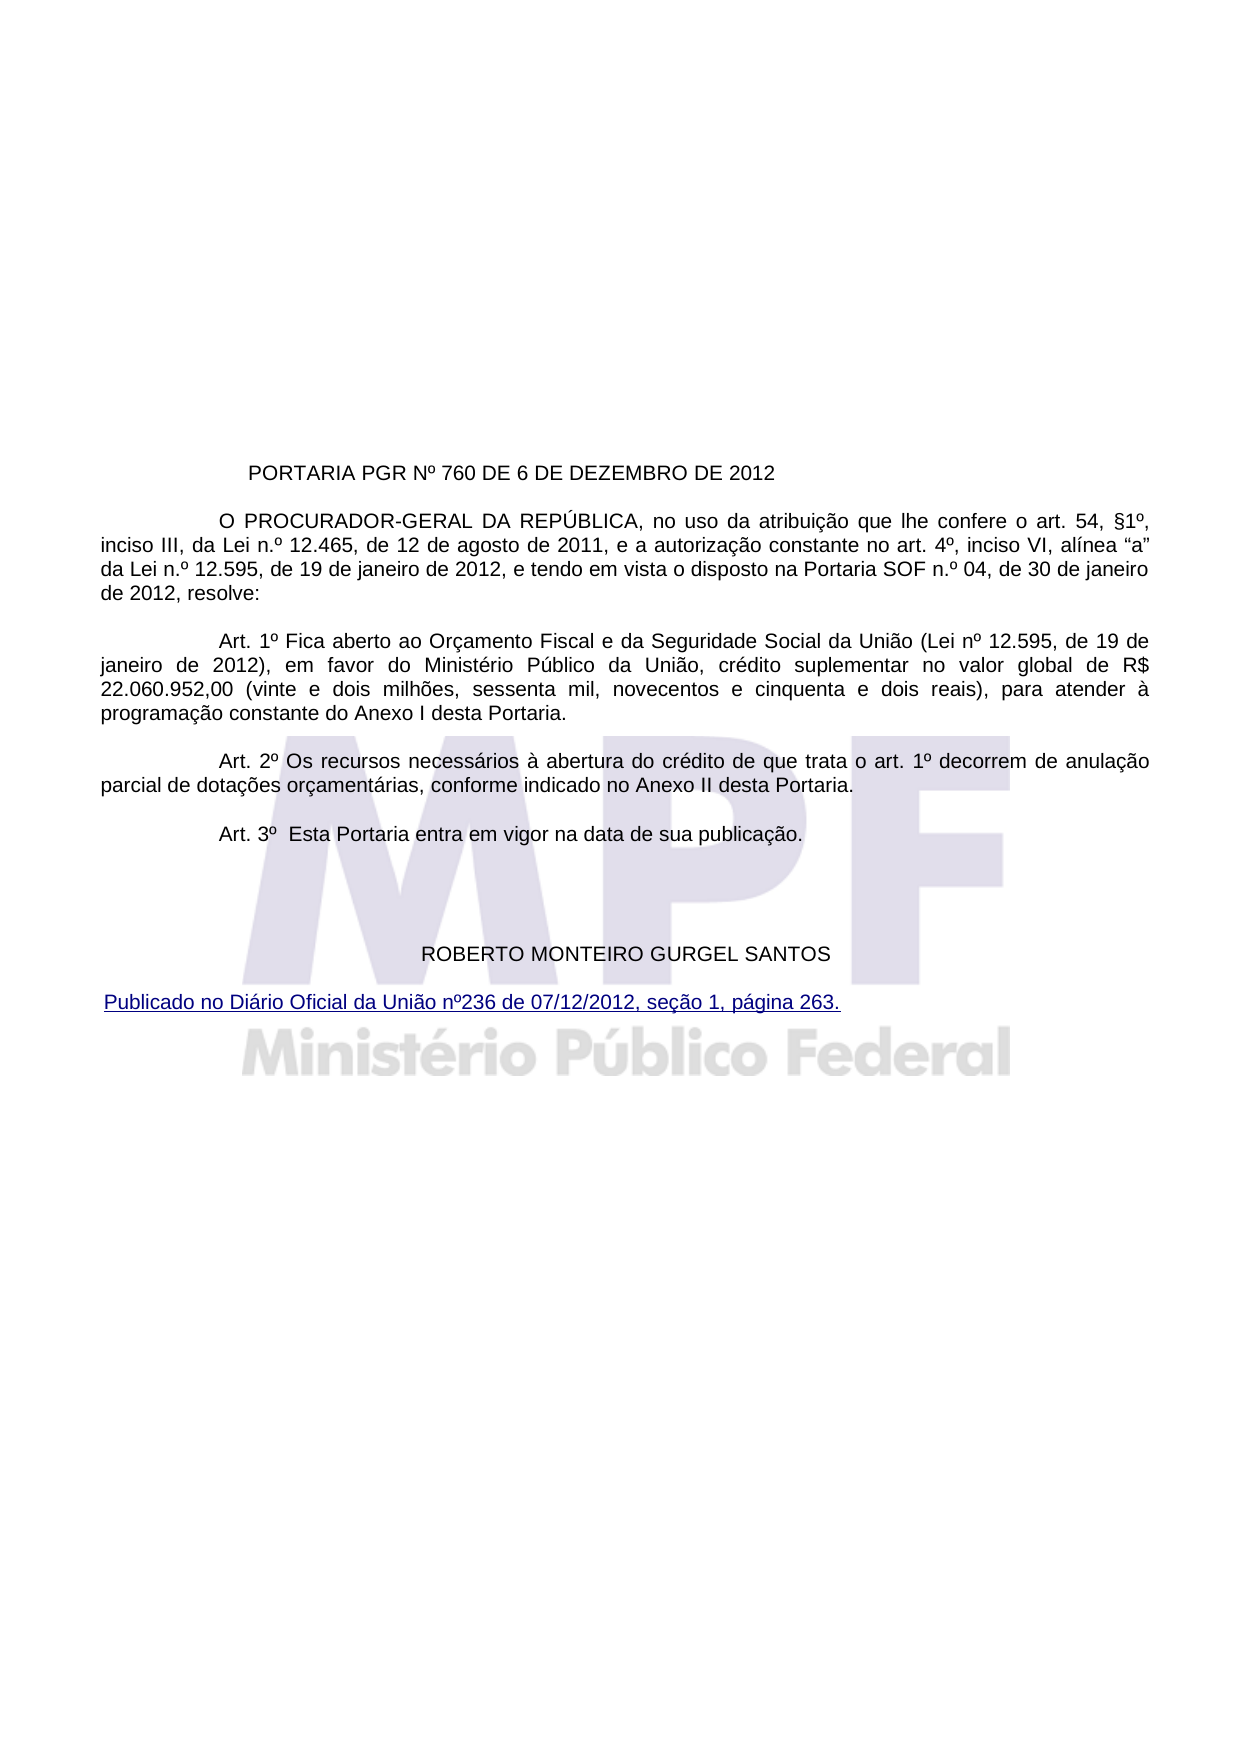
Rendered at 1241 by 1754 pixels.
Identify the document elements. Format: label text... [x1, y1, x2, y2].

text Art. 2º Os recursos necessários à abertura do crédito de que trata o art. 1º decorrem de anulação parcial de dotações orçamentárias, conforme indicado no Anexo II desta Portaria. [100, 749, 1152, 797]
picture [242, 966, 1010, 990]
text O PROCURADOR-GERAL DA REPÚBLICA, no uso da atribuição que lhe confere o art. 54, §1º, inciso III, da Lei n.º 12.465, de 12 de agosto de 2011, e a autorização constante no art. 4º, inciso VI, alínea “a” da Lei n.º 12.595, de 19 de janeiro de 2012, e tendo em vista o disposto na Portaria SOF n.º 04, de 30 de janeiro de 2012, resolve: [100, 509, 1152, 605]
picture [242, 736, 1010, 749]
text Publicado no Diário Oficial da União nº236 de 07/12/2012, seção 1, página 263. [103, 990, 1152, 1014]
text Art. 1º Fica aberto ao Orçamento Fiscal e da Seguridade Social da União (Lei nº 12.595, de 19 de janeiro de 2012), em favor do Ministério Público da União, crédito suplementar no valor global de R$ 22.060.952,00 (vinte e dois milhões, sessenta mil, novecentos e cinquenta e dois reais), para atender à programação constante do Anexo I desta Portaria. [100, 629, 1152, 725]
text PORTARIA PGR Nº 760 DE 6 DE DEZEMBRO DE 2012 [248, 461, 1152, 484]
subtitle ROBERTO MONTEIRO GURGEL SANTOS [100, 942, 1152, 966]
picture [242, 1014, 1010, 1076]
picture [242, 846, 1010, 942]
picture [242, 797, 1010, 821]
text Art. 3º Esta Portaria entra em vigor na data de sua publicação. [100, 821, 1152, 846]
